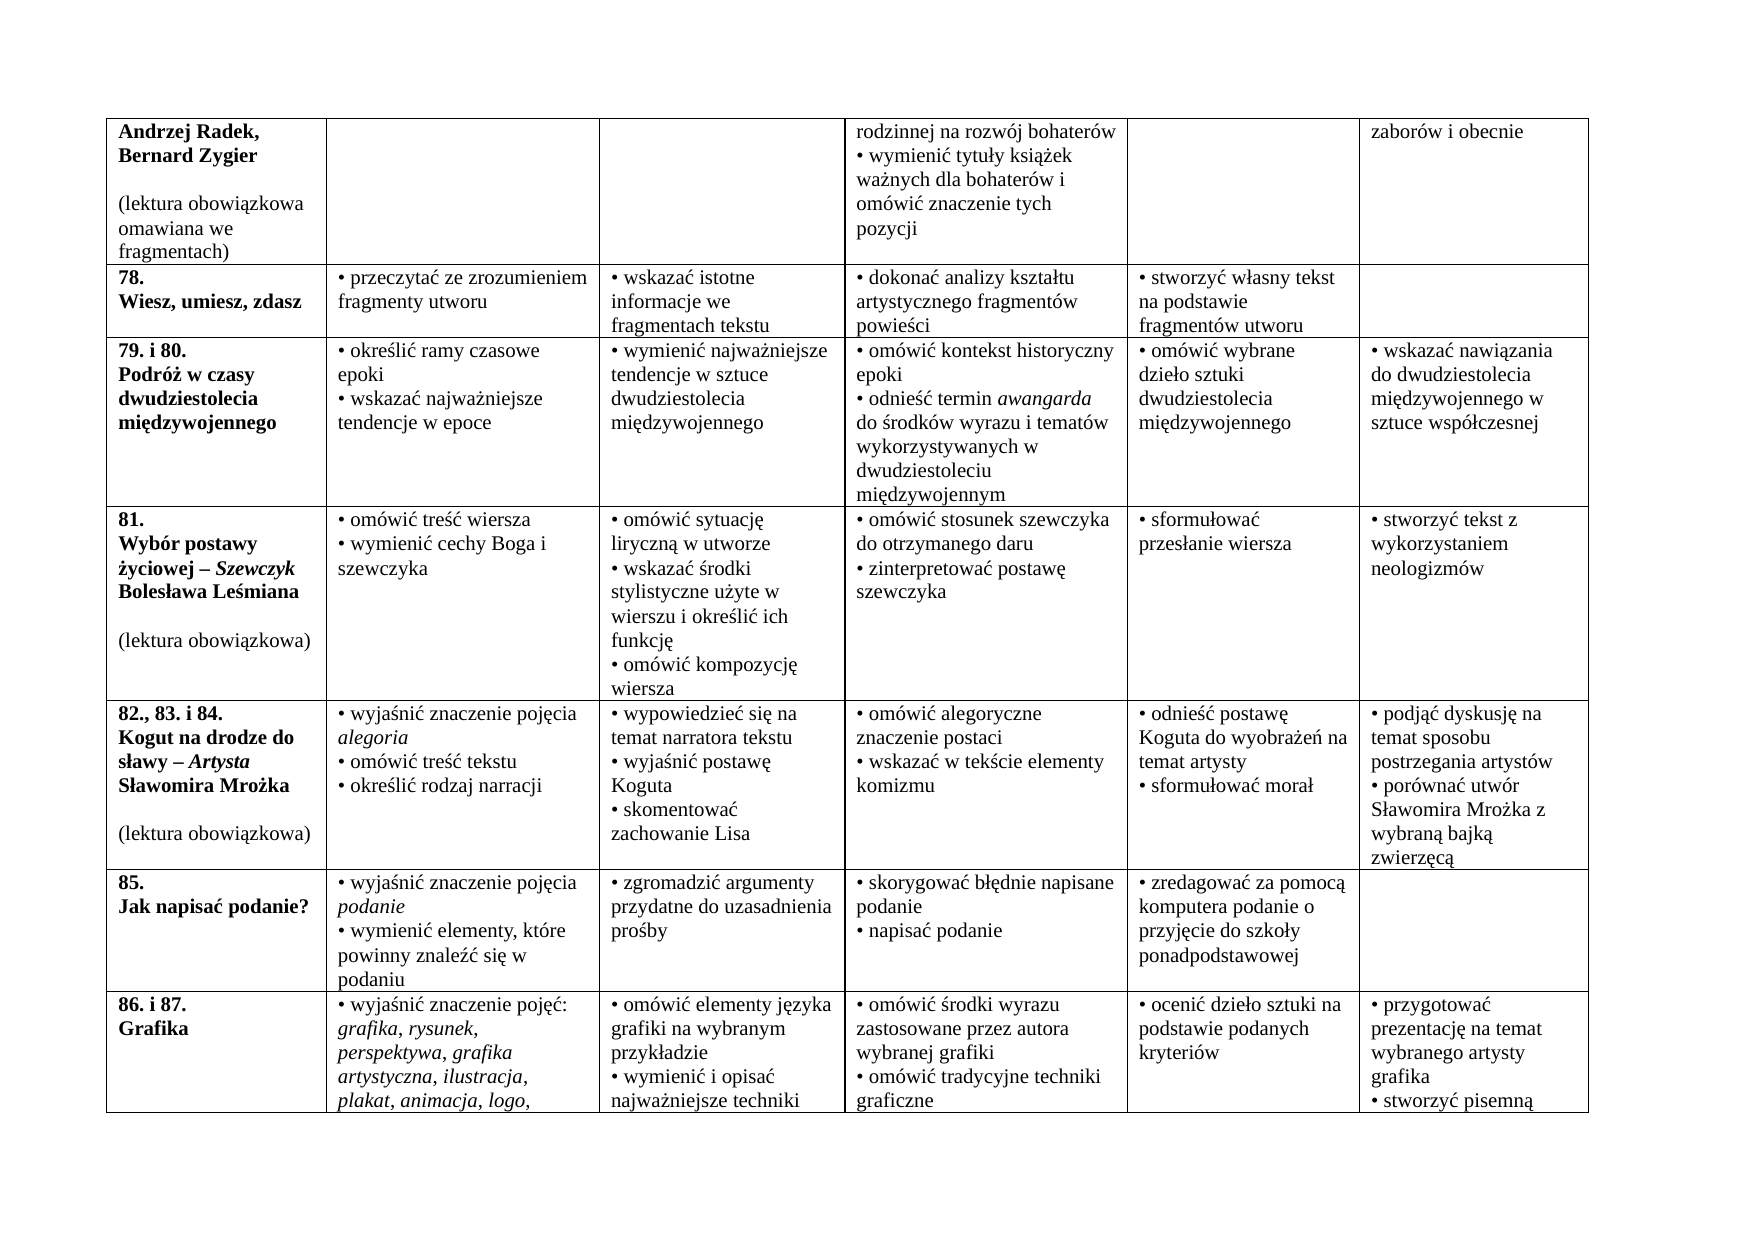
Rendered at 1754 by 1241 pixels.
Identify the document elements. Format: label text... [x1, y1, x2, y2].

table_cell • ocenić dzieło sztuki na podstawie podanych kryteriów [1128, 992, 1359, 1112]
table_cell Andrzej Radek, Bernard Zygier (lektura obowiązkowa omawiana we fragmentach) [107, 119, 326, 263]
table_cell [1360, 870, 1588, 991]
table_cell zaborów i obecnie [1360, 119, 1588, 263]
table_cell • podjąć dyskusję na temat sposobu postrzegania artystów • porównać utwór Sławomira Mrożka z wybraną bajką zwierzęcą [1360, 701, 1588, 869]
table_cell 78. Wiesz, umiesz, zdasz [107, 265, 326, 337]
table_cell • omówić stosunek szewczyka do otrzymanego daru • zinterpretować postawę szewczyka [846, 507, 1127, 700]
table_cell • wypowiedzieć się na temat narratora tekstu • wyjaśnić postawę Koguta • skomentować zachowanie Lisa [600, 701, 844, 869]
table_cell [1360, 265, 1588, 337]
table_cell rodzinnej na rozwój bohaterów • wymienić tytuły książek ważnych dla bohaterów i omówić znaczenie tych pozycji [846, 119, 1127, 263]
table_cell 79. i 80. Podróż w czasy dwudziestolecia międzywojennego [107, 338, 326, 506]
table_cell • określić ramy czasowe epoki • wskazać najważniejsze tendencje w epoce [327, 338, 599, 506]
table_cell • odnieść postawę Koguta do wyobrażeń na temat artysty • sformułować morał [1128, 701, 1359, 869]
table_cell • omówić środki wyrazu zastosowane przez autora wybranej grafiki • omówić tradycyjne techniki graficzne [846, 992, 1127, 1112]
table_cell 85. Jak napisać podanie? [107, 870, 326, 991]
table_cell • omówić kontekst historyczny epoki • odnieść termin awangarda do środków wyrazu i tematów wykorzystywanych w dwudziestoleciu międzywojennym [846, 338, 1127, 506]
table_cell • omówić elementy języka grafiki na wybranym przykładzie • wymienić i opisać najważniejsze techniki [600, 992, 844, 1112]
table_cell • wyjaśnić znaczenie pojęcia alegoria • omówić treść tekstu • określić rodzaj narracji [327, 701, 599, 869]
table_cell • wymienić najważniejsze tendencje w sztuce dwudziestolecia międzywojennego [600, 338, 844, 506]
table_cell [600, 119, 844, 263]
table_cell • dokonać analizy kształtu artystycznego fragmentów powieści [846, 265, 1127, 337]
table_cell • wyjaśnić znaczenie pojęcia podanie • wymienić elementy, które powinny znaleźć się w podaniu [327, 870, 599, 991]
table_cell 82., 83. i 84. Kogut na drodze do sławy – Artysta Sławomira Mrożka (lektura obowiązkowa) [107, 701, 326, 869]
table_cell • omówić treść wiersza • wymienić cechy Boga i szewczyka [327, 507, 599, 700]
table_cell [1128, 119, 1359, 263]
table_cell • omówić alegoryczne znaczenie postaci • wskazać w tekście elementy komizmu [846, 701, 1127, 869]
table_cell • wskazać nawiązania do dwudziestolecia międzywojennego w sztuce współczesnej [1360, 338, 1588, 506]
table_cell • sformułować przesłanie wiersza [1128, 507, 1359, 700]
table_cell • przeczytać ze zrozumieniem fragmenty utworu [327, 265, 599, 337]
table_cell • stworzyć własny tekst na podstawie fragmentów utworu [1128, 265, 1359, 337]
table_cell 86. i 87. Grafika [107, 992, 326, 1112]
table_cell • skorygować błędnie napisane podanie • napisać podanie [846, 870, 1127, 991]
table_cell • omówić sytuację liryczną w utworze • wskazać środki stylistyczne użyte w wierszu i określić ich funkcję • omówić kompozycję wiersza [600, 507, 844, 700]
table_cell • wyjaśnić znaczenie pojęć: grafika, rysunek, perspektywa, grafika artystyczna, ilustracja, plakat, animacja, logo, [327, 992, 599, 1112]
table_cell 81. Wybór postawy życiowej – Szewczyk Bolesława Leśmiana (lektura obowiązkowa) [107, 507, 326, 700]
table_cell • przygotować prezentację na temat wybranego artysty grafika • stworzyć pisemną [1360, 992, 1588, 1112]
table_cell [327, 119, 599, 263]
table_cell • omówić wybrane dzieło sztuki dwudziestolecia międzywojennego [1128, 338, 1359, 506]
table_cell • zredagować za pomocą komputera podanie o przyjęcie do szkoły ponadpodstawowej [1128, 870, 1359, 991]
table_cell • wskazać istotne informacje we fragmentach tekstu [600, 265, 844, 337]
table_cell • zgromadzić argumenty przydatne do uzasadnienia prośby [600, 870, 844, 991]
table_cell • stworzyć tekst z wykorzystaniem neologizmów [1360, 507, 1588, 700]
